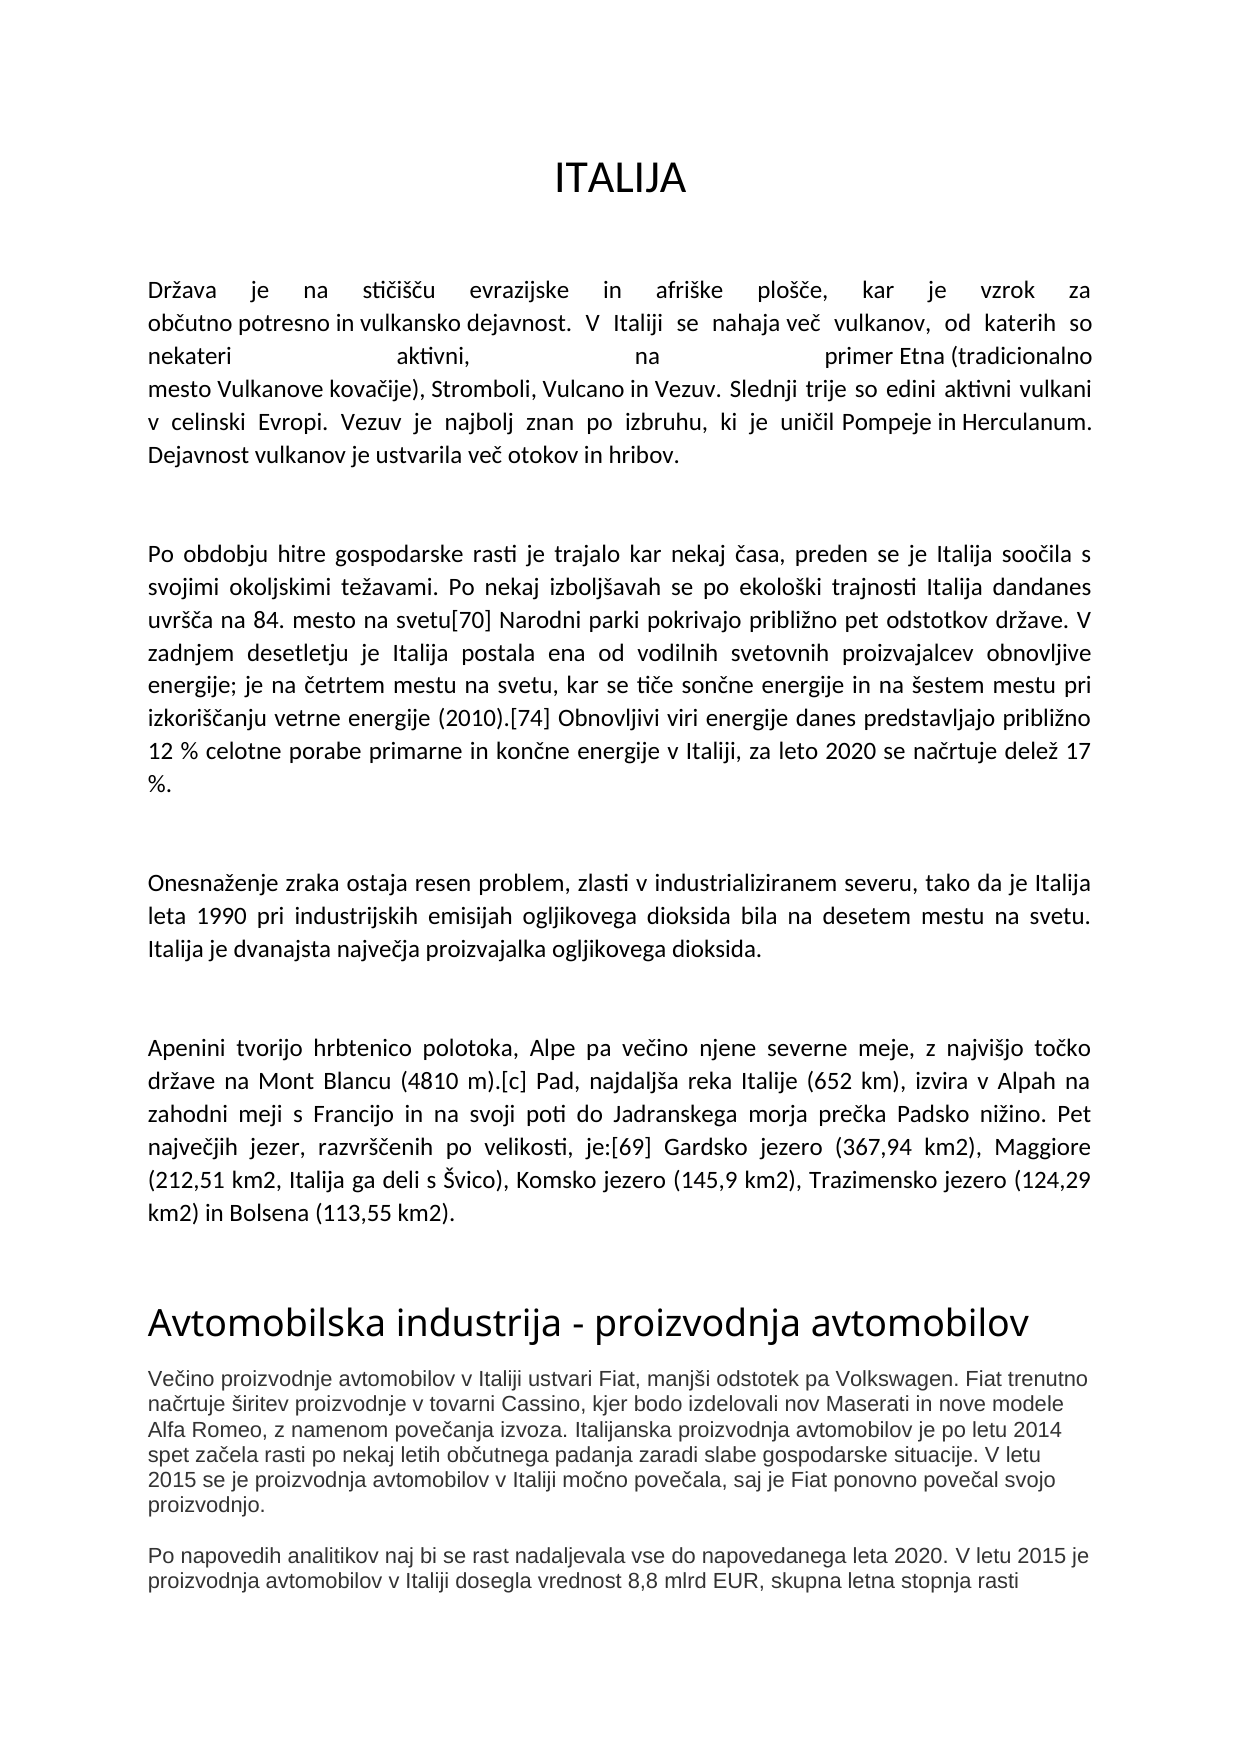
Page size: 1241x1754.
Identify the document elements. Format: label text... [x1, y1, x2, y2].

subtitle Avtomobilska industrija - proizvodnja avtomobilov [148, 1296, 1093, 1347]
text Onesnaženje zraka ostaja resen problem, zlasti v industrializiranem severu, tako da je Italija leta 1990 pri industrijskih emisijah ogljikovega dioksida bila na desetem mestu na svetu. Italija je dvanajsta največja proizvajalka ogljikovega dioksida. [148, 867, 1093, 964]
text Država je na stičišču evrazijske in afriške plošče, kar je vzrok za občutno potresno in vulkansko dejavnost. V Italiji se nahaja več vulkanov, od katerih so nekateri aktivni, na primer Etna (tradicionalno mesto Vulkanove kovačije), Stromboli, Vulcano in Vezuv. Slednji trije so edini aktivni vulkani v celinski Evropi. Vezuv je najbolj znan po izbruhu, ki je uničil Pompeje in Herculanum. Dejavnost vulkanov je ustvarila več otokov in hribov. [148, 274, 1093, 469]
text ITALIJA [148, 148, 1093, 203]
text Večino proizvodnje avtomobilov v Italiji ustvari Fiat, manjši odstotek pa Volkswagen. Fiat trenutno načrtuje širitev proizvodnje v tovarni Cassino, kjer bodo izdelovali nov Maserati in nove modele Alfa Romeo, z namenom povečanja izvoza. Italijanska proizvodnja avtomobilov je po letu 2014 spet začela rasti po nekaj letih občutnega padanja zaradi slabe gospodarske situacije. V letu 2015 se je proizvodnja avtomobilov v Italiji močno povečala, saj je Fiat ponovno povečal svojo proizvodnjo. Po napovedih analitikov naj bi se rast nadaljevala vse do napovedanega leta 2020. V letu 2015 je proizvodnja avtomobilov v Italiji dosegla vrednost 8,8 mlrd EUR, skupna letna stopnja rasti [148, 1366, 1093, 1593]
text Apenini tvorijo hrbtenico polotoka, Alpe pa večino njene severne meje, z najvišjo točko države na Mont Blancu (4810 m).[c] Pad, najdaljša reka Italije (652 km), izvira v Alpah na zahodni meji s Francijo in na svoji poti do Jadranskega morja prečka Padsko nižino. Pet največjih jezer, razvrščenih po velikosti, je:[69] Gardsko jezero (367,94 km2), Maggiore (212,51 km2, Italija ga deli s Švico), Komsko jezero (145,9 km2), Trazimensko jezero (124,29 km2) in Bolsena (113,55 km2). [148, 1032, 1093, 1228]
text Po obdobju hitre gospodarske rasti je trajalo kar nekaj časa, preden se je Italija soočila s svojimi okoljskimi težavami. Po nekaj izboljšavah se po ekološki trajnosti Italija dandanes uvršča na 84. mesto na svetu[70] Narodni parki pokrivajo približno pet odstotkov države. V zadnjem desetletju je Italija postala ena od vodilnih svetovnih proizvajalcev obnovljive energije; je na četrtem mestu na svetu, kar se tiče sončne energije in na šestem mestu pri izkoriščanju vetrne energije (2010).[74] Obnovljivi viri energije danes predstavljajo približno 12 % celotne porabe primarne in končne energije v Italiji, za leto 2020 se načrtuje delež 17 %. [148, 538, 1093, 799]
